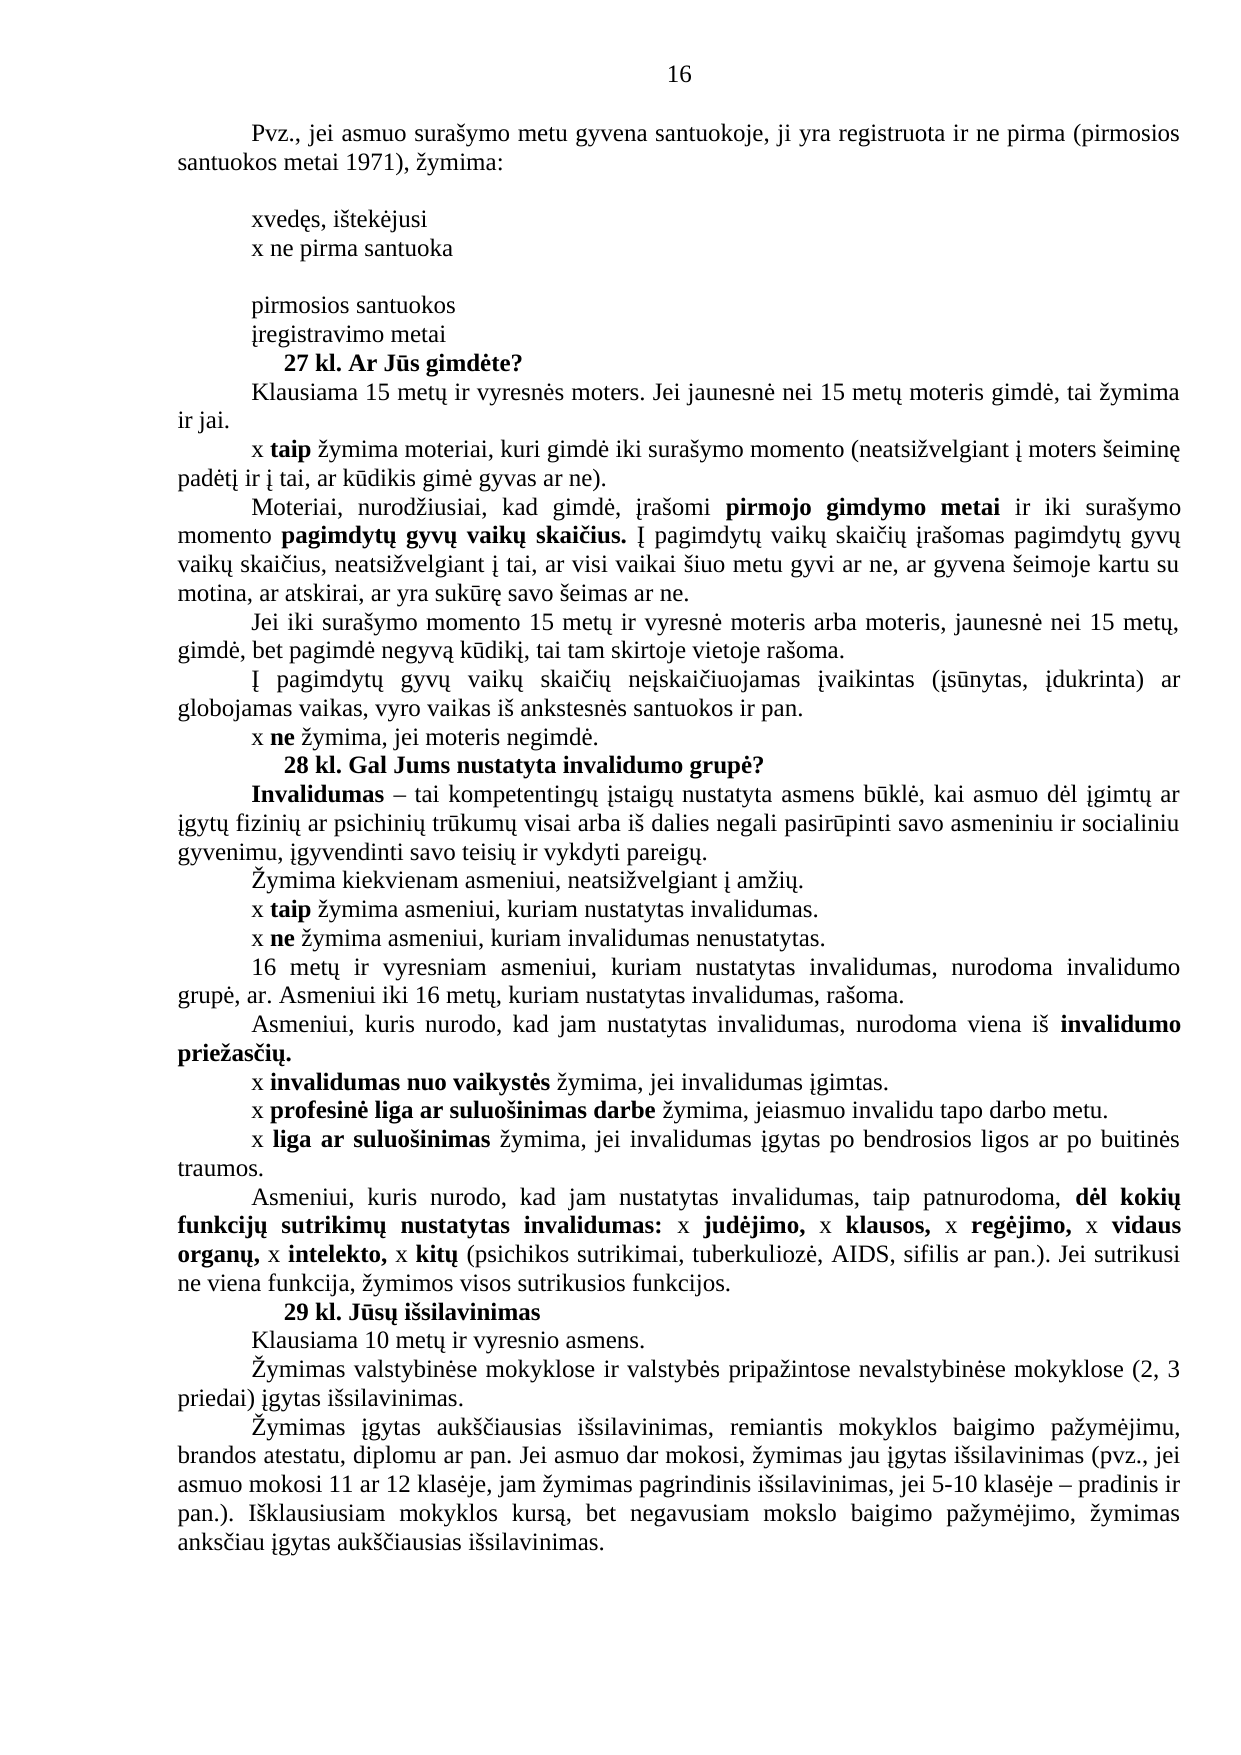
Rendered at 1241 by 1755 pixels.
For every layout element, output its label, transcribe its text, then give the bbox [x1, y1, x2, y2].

text Žymima kiekvienam asmeniui, neatsižvelgiant į amžių. [177, 866, 1181, 894]
text x profesinė liga ar suluošinimas darbe žymima, jeiasmuo invalidu tapo darbo metu. [177, 1096, 1181, 1124]
text Žymimas įgytas aukščiausias išsilavinimas, remiantis mokyklos baigimo pažymėjimu, brandos atestatu, diplomu ar pan. Jei asmuo dar mokosi, žymimas jau įgytas išsilavinimas (pvz., jei asmuo mokosi 11 ar 12 klasėje, jam žymimas pagrindinis išsilavinimas, jei 5-10 klasėje – pradinis ir pan.). Išklausiusiam mokyklos kursą, bet negavusiam mokslo baigimo pažymėjimo, žymimas anksčiau įgytas aukščiausias išsilavinimas. [177, 1412, 1181, 1556]
text Moteriai, nurodžiusiai, kad gimdė, įrašomi pirmojo gimdymo metai ir iki surašymo momento pagimdytų gyvų vaikų skaičius. Į pagimdytų vaikų skaičių įrašomas pagimdytų gyvų vaikų skaičius, neatsižvelgiant į tai, ar visi vaikai šiuo metu gyvi ar ne, ar gyvena šeimoje kartu su motina, ar atskirai, ar yra sukūrę savo šeimas ar ne. [177, 492, 1181, 607]
text Asmeniui, kuris nurodo, kad jam nustatytas invalidumas, nurodoma viena iš invalidumo priežasčių. [177, 1009, 1181, 1067]
text Asmeniui, kuris nurodo, kad jam nustatytas invalidumas, taip patnurodoma, dėl kokių funkcijų sutrikimų nustatytas invalidumas: x judėjimo, x klausos, x regėjimo, x vidaus organų, x intelekto, x kitų (psichikos sutrikimai, tuberkuliozė, AIDS, sifilis ar pan.). Jei sutrikusi ne viena funkcija, žymimos visos sutrikusios funkcijos. [177, 1182, 1181, 1297]
text Pvz., jei asmuo surašymo metu gyvena santuokoje, ji yra registruota ir ne pirma (pirmosios santuokos metai 1971), žymima: [177, 118, 1181, 176]
text xvedęs, ištekėjusi [177, 204, 1181, 233]
text 28 kl. Gal Jums nustatyta invalidumo grupė? [210, 751, 1181, 779]
text 29 kl. Jūsų išsilavinimas [210, 1297, 1181, 1326]
text x liga ar suluošinimas žymima, jei invalidumas įgytas po bendrosios ligos ar po buitinės traumos. [177, 1124, 1181, 1182]
text x taip žymima moteriai, kuri gimdė iki surašymo momento (neatsižvelgiant į moters šeiminę padėtį ir į tai, ar kūdikis gimė gyvas ar ne). [177, 434, 1181, 492]
text Žymimas valstybinėse mokyklose ir valstybės pripažintose nevalstybinėse mokyklose (2, 3 priedai) įgytas išsilavinimas. [177, 1354, 1181, 1412]
text 27 kl. Ar Jūs gimdėte? [210, 348, 1181, 377]
text įregistravimo metai [177, 319, 1181, 348]
text x ne žymima, jei moteris negimdė. [177, 722, 1181, 751]
text x ne žymima asmeniui, kuriam invalidumas nenustatytas. [177, 923, 1181, 952]
text Klausiama 10 metų ir vyresnio asmens. [177, 1326, 1181, 1354]
text x taip žymima asmeniui, kuriam nustatytas invalidumas. [177, 894, 1181, 923]
text pirmosios santuokos [177, 291, 1181, 319]
text Klausiama 15 metų ir vyresnės moters. Jei jaunesnė nei 15 metų moteris gimdė, tai žymima ir jai. [177, 377, 1181, 434]
text x invalidumas nuo vaikystės žymima, jei invalidumas įgimtas. [177, 1067, 1181, 1096]
text Jei iki surašymo momento 15 metų ir vyresnė moteris arba moteris, jaunesnė nei 15 metų, gimdė, bet pagimdė negyvą kūdikį, tai tam skirtoje vietoje rašoma. [177, 607, 1181, 664]
text x ne pirma santuoka [177, 233, 1181, 262]
text Invalidumas – tai kompetentingų įstaigų nustatyta asmens būklė, kai asmuo dėl įgimtų ar įgytų fizinių ar psichinių trūkumų visai arba iš dalies negali pasirūpinti savo asmeniniu ir socialiniu gyvenimu, įgyvendinti savo teisių ir vykdyti pareigų. [177, 779, 1181, 866]
text 16 metų ir vyresniam asmeniui, kuriam nustatytas invalidumas, nurodoma invalidumo grupė, ar. Asmeniui iki 16 metų, kuriam nustatytas invalidumas, rašoma. [177, 952, 1181, 1009]
text Į pagimdytų gyvų vaikų skaičių neįskaičiuojamas įvaikintas (įsūnytas, įdukrinta) ar globojamas vaikas, vyro vaikas iš ankstesnės santuokos ir pan. [177, 664, 1181, 722]
